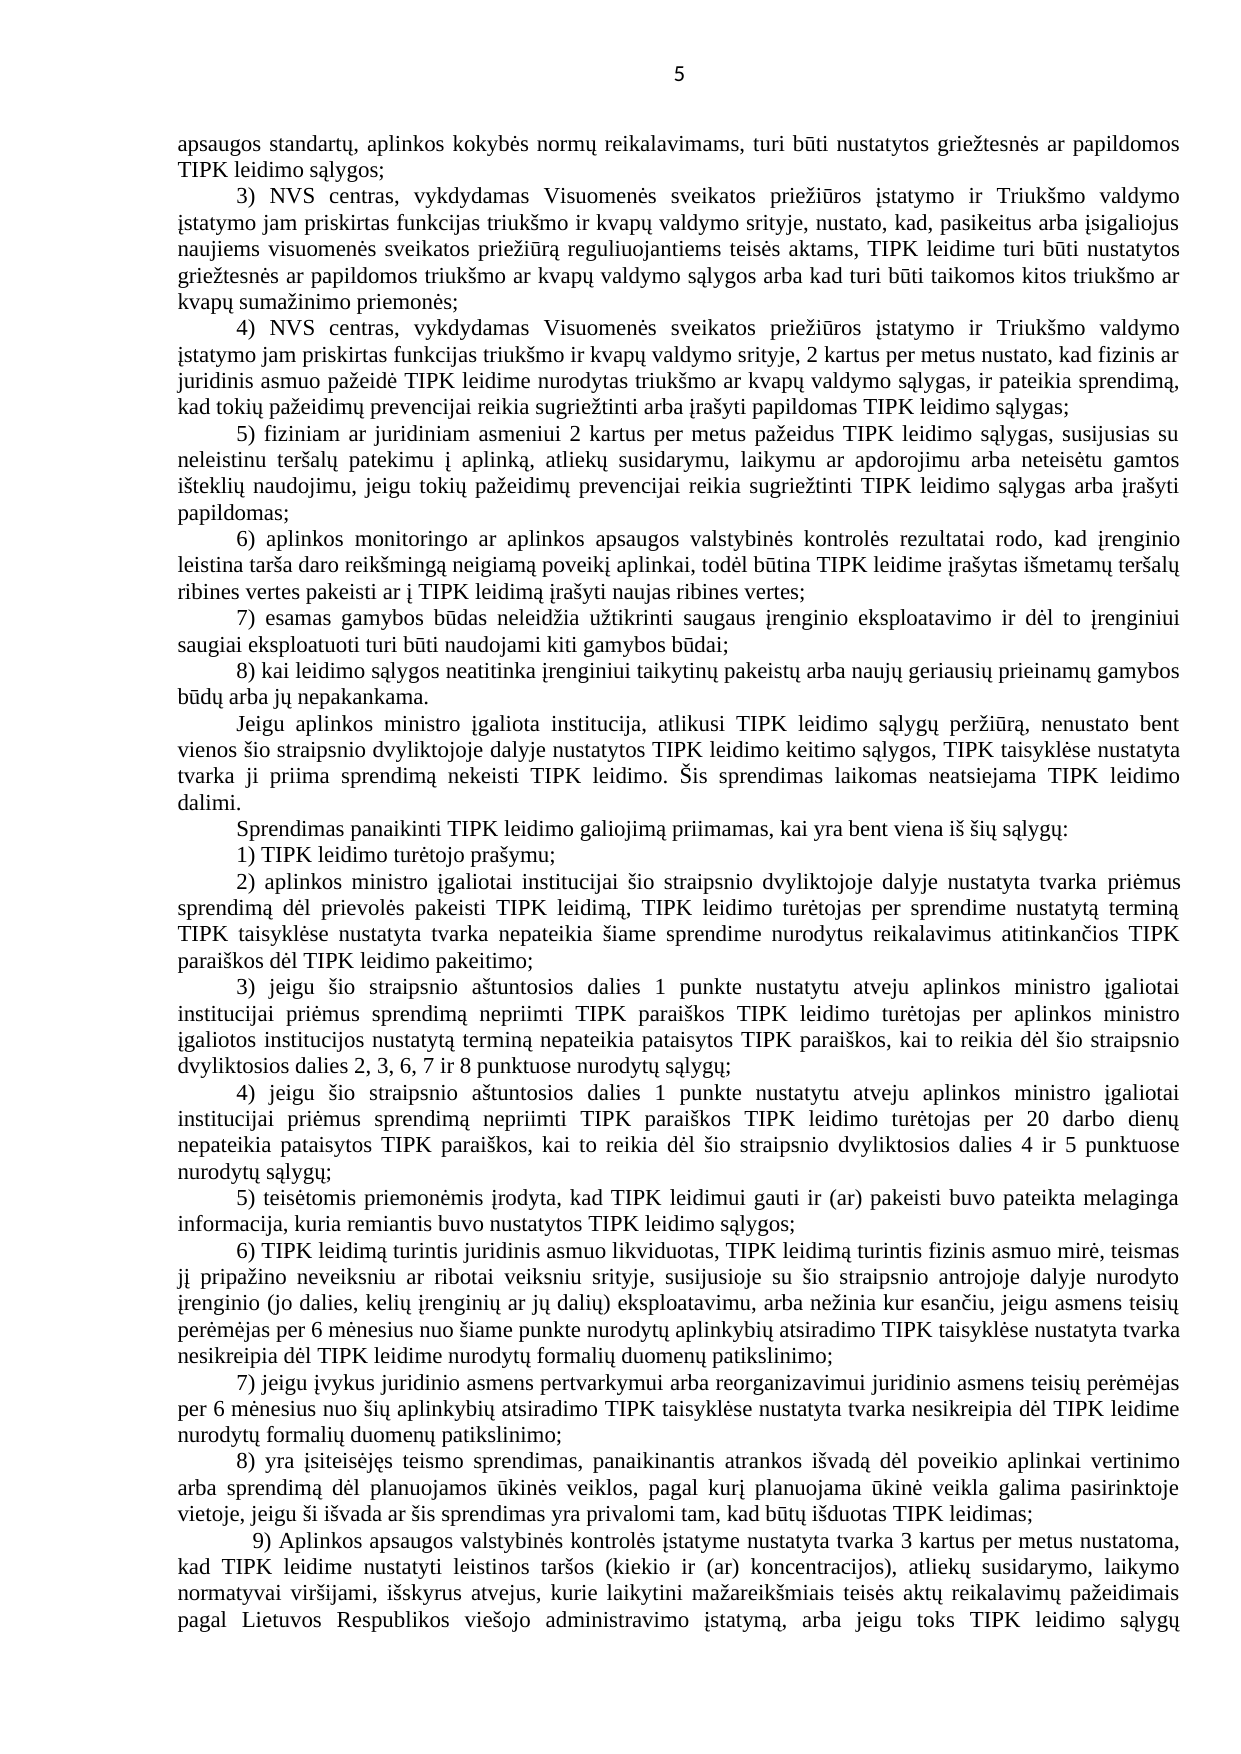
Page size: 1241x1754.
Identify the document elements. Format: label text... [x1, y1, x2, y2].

text 3) jeigu šio straipsnio aštuntosios dalies 1 punkte nustatytu atveju aplinkos ministro įgaliotai institucijai priėmus sprendimą nepriimti TIPK paraiškos TIPK leidimo turėtojas per aplinkos ministro įgaliotos institucijos nustatytą terminą nepateikia pataisytos TIPK paraiškos, kai to reikia dėl šio straipsnio dvyliktosios dalies 2, 3, 6, 7 ir 8 punktuose nurodytų sąlygų; [177, 973, 1181, 1079]
text 1) TIPK leidimo turėtojo prašymu; [177, 841, 1181, 868]
text 6) TIPK leidimą turintis juridinis asmuo likviduotas, TIPK leidimą turintis fizinis asmuo mirė, teismas jį pripažino neveiksniu ar ribotai veiksniu srityje, susijusioje su šio straipsnio antrojoje dalyje nurodyto įrenginio (jo dalies, kelių įrenginių ar jų dalių) eksploatavimu, arba nežinia kur esančiu, jeigu asmens teisių perėmėjas per 6 mėnesius nuo šiame punkte nurodytų aplinkybių atsiradimo TIPK taisyklėse nustatyta tvarka nesikreipia dėl TIPK leidime nurodytų formalių duomenų patikslinimo; [177, 1237, 1181, 1368]
text 9) Aplinkos apsaugos valstybinės kontrolės įstatyme nustatyta tvarka 3 kartus per metus nustatoma, kad TIPK leidime nustatyti leistinos taršos (kiekio ir (ar) koncentracijos), atliekų susidarymo, laikymo normatyvai viršijami, išskyrus atvejus, kurie laikytini mažareikšmiais teisės aktų reikalavimų pažeidimais pagal Lietuvos Respublikos viešojo administravimo įstatymą, arba jeigu toks TIPK leidimo sąlygų [177, 1527, 1181, 1632]
text 4) NVS centras, vykdydamas Visuomenės sveikatos priežiūros įstatymo ir Triukšmo valdymo įstatymo jam priskirtas funkcijas triukšmo ir kvapų valdymo srityje, 2 kartus per metus nustato, kad fizinis ar juridinis asmuo pažeidė TIPK leidime nurodytas triukšmo ar kvapų valdymo sąlygas, ir pateikia sprendimą, kad tokių pažeidimų prevencijai reikia sugriežtinti arba įrašyti papildomas TIPK leidimo sąlygas; [177, 314, 1181, 420]
text Sprendimas panaikinti TIPK leidimo galiojimą priimamas, kai yra bent viena iš šių sąlygų: [177, 815, 1181, 841]
text 7) esamas gamybos būdas neleidžia užtikrinti saugaus įrenginio eksploatavimo ir dėl to įrenginiui saugiai eksploatuoti turi būti naudojami kiti gamybos būdai; [177, 604, 1181, 657]
text 7) jeigu įvykus juridinio asmens pertvarkymui arba reorganizavimui juridinio asmens teisių perėmėjas per 6 mėnesius nuo šių aplinkybių atsiradimo TIPK taisyklėse nustatyta tvarka nesikreipia dėl TIPK leidime nurodytų formalių duomenų patikslinimo; [177, 1368, 1181, 1448]
text 5) fiziniam ar juridiniam asmeniui 2 kartus per metus pažeidus TIPK leidimo sąlygas, susijusias su neleistinu teršalų patekimu į aplinką, atliekų susidarymu, laikymu ar apdorojimu arba neteisėtu gamtos išteklių naudojimu, jeigu tokių pažeidimų prevencijai reikia sugriežtinti TIPK leidimo sąlygas arba įrašyti papildomas; [177, 420, 1181, 525]
text Jeigu aplinkos ministro įgaliota institucija, atlikusi TIPK leidimo sąlygų peržiūrą, nenustato bent vienos šio straipsnio dvyliktojoje dalyje nustatytos TIPK leidimo keitimo sąlygos, TIPK taisyklėse nustatyta tvarka ji priima sprendimą nekeisti TIPK leidimo. Šis sprendimas laikomas neatsiejama TIPK leidimo dalimi. [177, 710, 1181, 815]
text 5) teisėtomis priemonėmis įrodyta, kad TIPK leidimui gauti ir (ar) pakeisti buvo pateikta melaginga informacija, kuria remiantis buvo nustatytos TIPK leidimo sąlygos; [177, 1184, 1181, 1237]
text 6) aplinkos monitoringo ar aplinkos apsaugos valstybinės kontrolės rezultatai rodo, kad įrenginio leistina tarša daro reikšmingą neigiamą poveikį aplinkai, todėl būtina TIPK leidime įrašytas išmetamų teršalų ribines vertes pakeisti ar į TIPK leidimą įrašyti naujas ribines vertes; [177, 525, 1181, 604]
text 3) NVS centras, vykdydamas Visuomenės sveikatos priežiūros įstatymo ir Triukšmo valdymo įstatymo jam priskirtas funkcijas triukšmo ir kvapų valdymo srityje, nustato, kad, pasikeitus arba įsigaliojus naujiems visuomenės sveikatos priežiūrą reguliuojantiems teisės aktams, TIPK leidime turi būti nustatytos griežtesnės ar papildomos triukšmo ar kvapų valdymo sąlygos arba kad turi būti taikomos kitos triukšmo ar kvapų sumažinimo priemonės; [177, 183, 1181, 314]
text 4) jeigu šio straipsnio aštuntosios dalies 1 punkte nustatytu atveju aplinkos ministro įgaliotai institucijai priėmus sprendimą nepriimti TIPK paraiškos TIPK leidimo turėtojas per 20 darbo dienų nepateikia pataisytos TIPK paraiškos, kai to reikia dėl šio straipsnio dvyliktosios dalies 4 ir 5 punktuose nurodytų sąlygų; [177, 1079, 1181, 1184]
text 8) kai leidimo sąlygos neatitinka įrenginiui taikytinų pakeistų arba naujų geriausių prieinamų gamybos būdų arba jų nepakankama. [177, 657, 1181, 710]
text 8) yra įsiteisėjęs teismo sprendimas, panaikinantis atrankos išvadą dėl poveikio aplinkai vertinimo arba sprendimą dėl planuojamos ūkinės veiklos, pagal kurį planuojama ūkinė veikla galima pasirinktoje vietoje, jeigu ši išvada ar šis sprendimas yra privalomi tam, kad būtų išduotas TIPK leidimas; [177, 1448, 1181, 1527]
text 2) aplinkos ministro įgaliotai institucijai šio straipsnio dvyliktojoje dalyje nustatyta tvarka priėmus sprendimą dėl prievolės pakeisti TIPK leidimą, TIPK leidimo turėtojas per sprendime nustatytą terminą TIPK taisyklėse nustatyta tvarka nepateikia šiame sprendime nurodytus reikalavimus atitinkančios TIPK paraiškos dėl TIPK leidimo pakeitimo; [177, 868, 1181, 973]
text apsaugos standartų, aplinkos kokybės normų reikalavimams, turi būti nustatytos griežtesnės ar papildomos TIPK leidimo sąlygos; [177, 130, 1181, 183]
